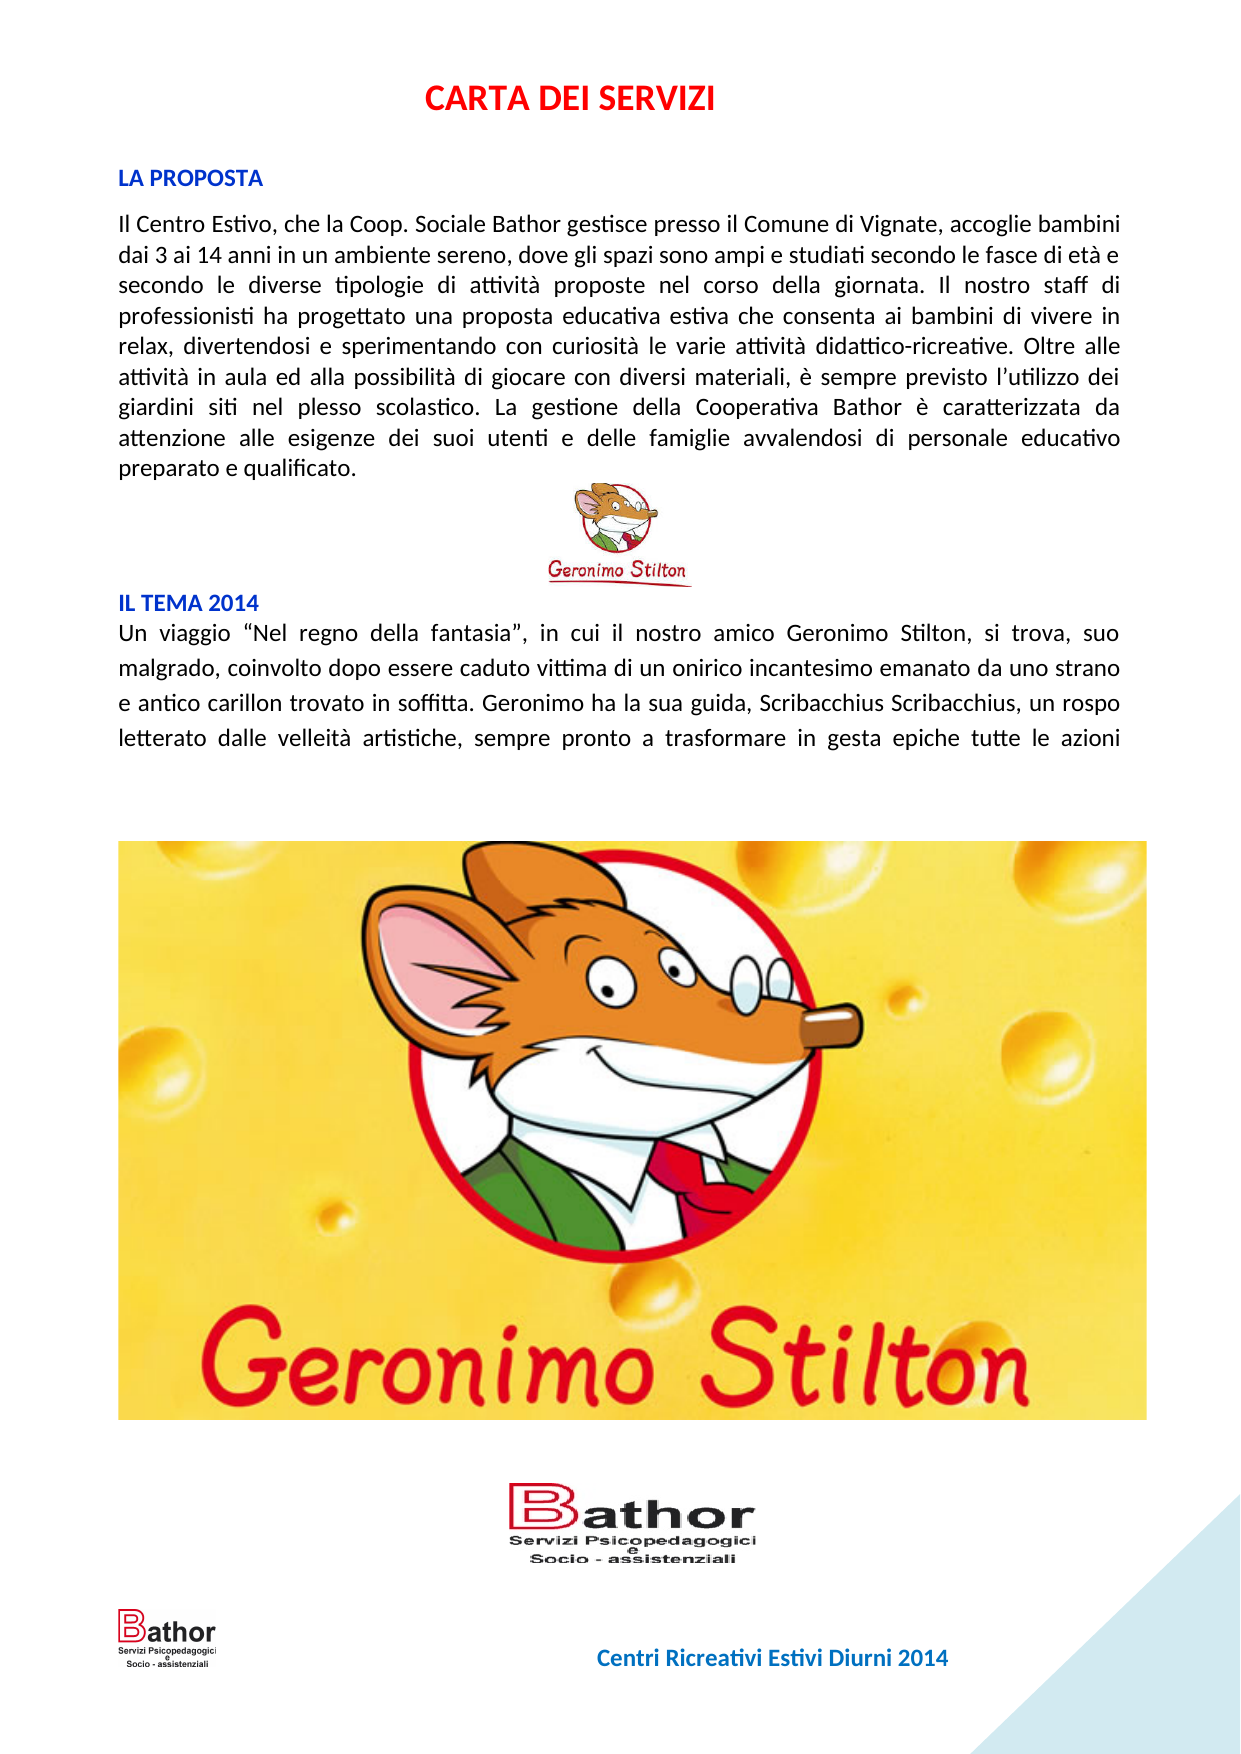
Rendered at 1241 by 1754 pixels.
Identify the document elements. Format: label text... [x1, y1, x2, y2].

text IL TEMA 2014 [118, 587, 1122, 617]
table_cell [107, 1590, 1157, 1618]
table_cell [107, 842, 118, 1420]
text Un viaggio “Nel regno della fantasia”, in cui il nostro amico Geronimo Stilton, si trova, suo malgrado, coinvolto dopo essere caduto vittima di un onirico incantesimo emanato da uno strano e antico carillon trovato in soffitta. Geronimo ha la sua guida, Scribacchius Scribacchius, un rospo letterato dalle velleità artistiche, sempre pronto a trasformare in gesta epiche tutte le azioni [118, 617, 1122, 753]
table_cell [107, 1420, 1157, 1456]
table_header [107, 770, 1157, 842]
text LA PROPOSTA [118, 162, 1122, 193]
picture [509, 1483, 756, 1563]
table_cell [107, 1618, 1157, 1754]
picture [118, 841, 1147, 1420]
table_cell [1147, 842, 1157, 1420]
table_cell [107, 1456, 1157, 1590]
text Il Centro Estivo, che la Coop. Sociale Bathor gestisce presso il Comune di Vignate, accoglie bambini dai 3 ai 14 anni in un ambiente sereno, dove gli spazi sono ampi e studiati secondo le fasce di età e secondo le diverse tipologie di attività proposte nel corso della giornata. Il nostro staff di professionisti ha progettato una proposta educativa estiva che consenta ai bambini di vivere in relax, divertendosi e sperimentando con curiosità le varie attività didattico-ricreative. Oltre alle attività in aula ed alla possibilità di giocare con diversi materiali, è sempre previsto l’utilizzo dei giardini siti nel plesso scolastico. La gestione della Cooperativa Bathor è caratterizzata da attenzione alle esigenze dei suoi utenti e delle famiglie avvalendosi di personale educativo preparato e qualificato. [118, 208, 1122, 483]
picture [548, 483, 692, 587]
